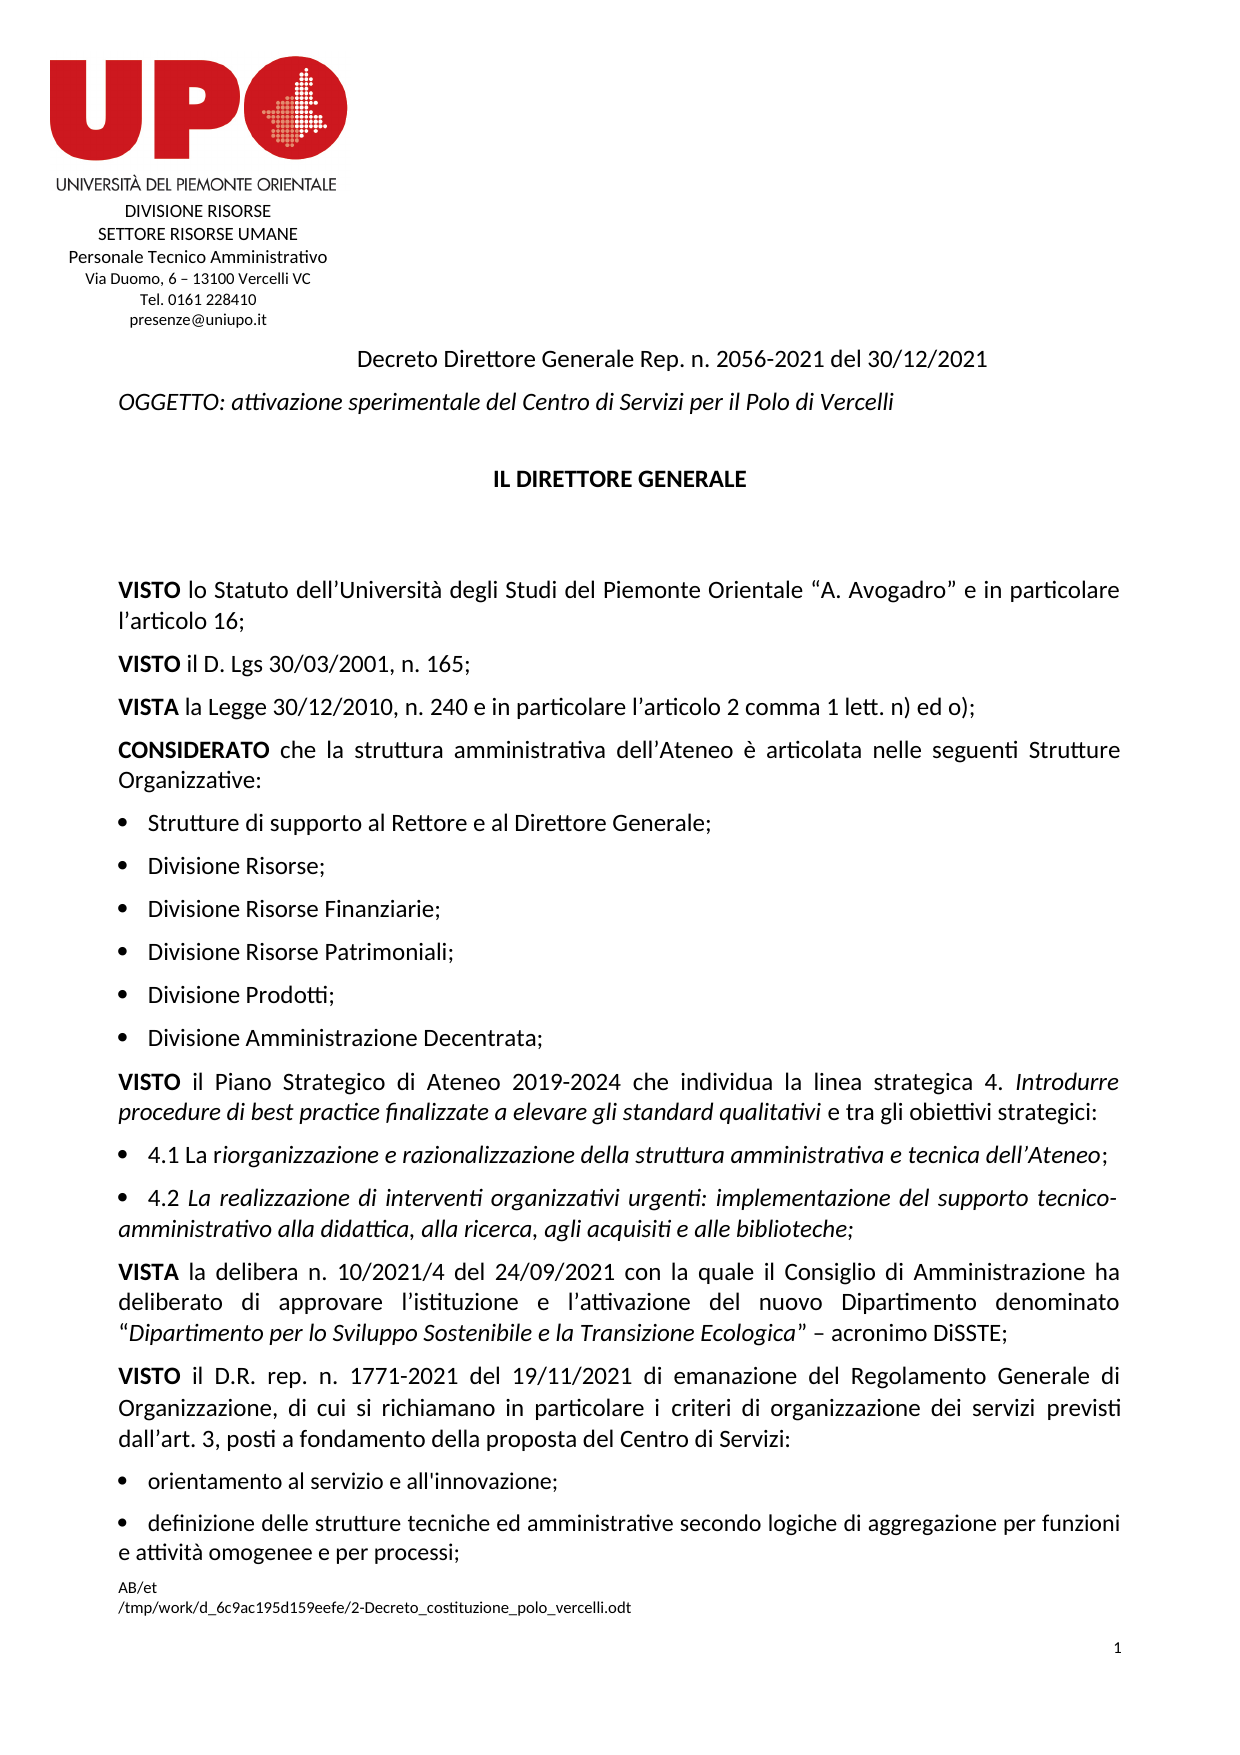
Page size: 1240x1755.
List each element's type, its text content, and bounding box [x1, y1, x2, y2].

text IL DIRETTORE GENERALE [118, 463, 1121, 494]
list Divisione Risorse Finanziarie; [118, 893, 1121, 924]
text VISTO il Piano Strategico di Ateneo 2019-2024 che individua la linea strategica 4. Introdurre procedure di best practice finalizzate a elevare gli standard qualitativi e tra gli obiettivi strategici: [118, 1066, 1121, 1127]
text CONSIDERATO che la struttura amministrativa dell’Ateneo è articolata nelle seguenti Strutture Organizzative: [118, 734, 1121, 795]
list Divisione Amministrazione Decentrata; [118, 1023, 1121, 1053]
list Strutture di supporto al Rettore e al Direttore Generale; [118, 807, 1121, 838]
text OGGETTO: attivazione sperimentale del Centro di Servizi per il Polo di Vercelli [118, 386, 1121, 417]
list Divisione Prodotti; [118, 979, 1121, 1010]
text Decreto Direttore Generale Rep. n. 2056-2021 del 30/12/2021 [118, 343, 1121, 374]
list Divisione Risorse; [118, 851, 1121, 881]
list definizione delle strutture tecniche ed amministrative secondo logiche di aggregazione per funzioni e attività omogenee e per processi; [118, 1508, 1121, 1566]
list 4.1 La riorganizzazione e razionalizzazione della struttura amministrativa e tecnica dell’Ateneo; [118, 1139, 1121, 1170]
text VISTA la delibera n. 10/2021/4 del 24/09/2021 con la quale il Consiglio di Amministrazione ha deliberato di approvare l’istituzione e l’attivazione del nuovo Dipartimento denominato “Dipartimento per lo Sviluppo Sostenibile e la Transizione Ecologica” – acronimo DiSSTE; [118, 1256, 1121, 1347]
list 4.2 La realizzazione di interventi organizzativi urgenti: implementazione del supporto tecnico-amministrativo alla didattica, alla ricerca, agli acquisiti e alle biblioteche; [118, 1182, 1121, 1243]
text VISTO il D. Lgs 30/03/2001, n. 165; [118, 648, 1121, 678]
list Divisione Risorse Patrimoniali; [118, 937, 1121, 967]
text VISTO lo Statuto dell’Università degli Studi del Piemonte Orientale “A. Avogadro” e in particolare l’articolo 16; [118, 574, 1121, 635]
text VISTA la Legge 30/12/2010, n. 240 e in particolare l’articolo 2 comma 1 lett. n) ed o); [118, 691, 1121, 721]
list orientamento al servizio e all'innovazione; [118, 1466, 1121, 1495]
text VISTO il D.R. rep. n. 1771-2021 del 19/11/2021 di emanazione del Regolamento Generale di Organizzazione, di cui si richiamano in particolare i criteri di organizzazione dei servizi previsti dall’art. 3, posti a fondamento della proposta del Centro di Servizi: [118, 1360, 1121, 1453]
